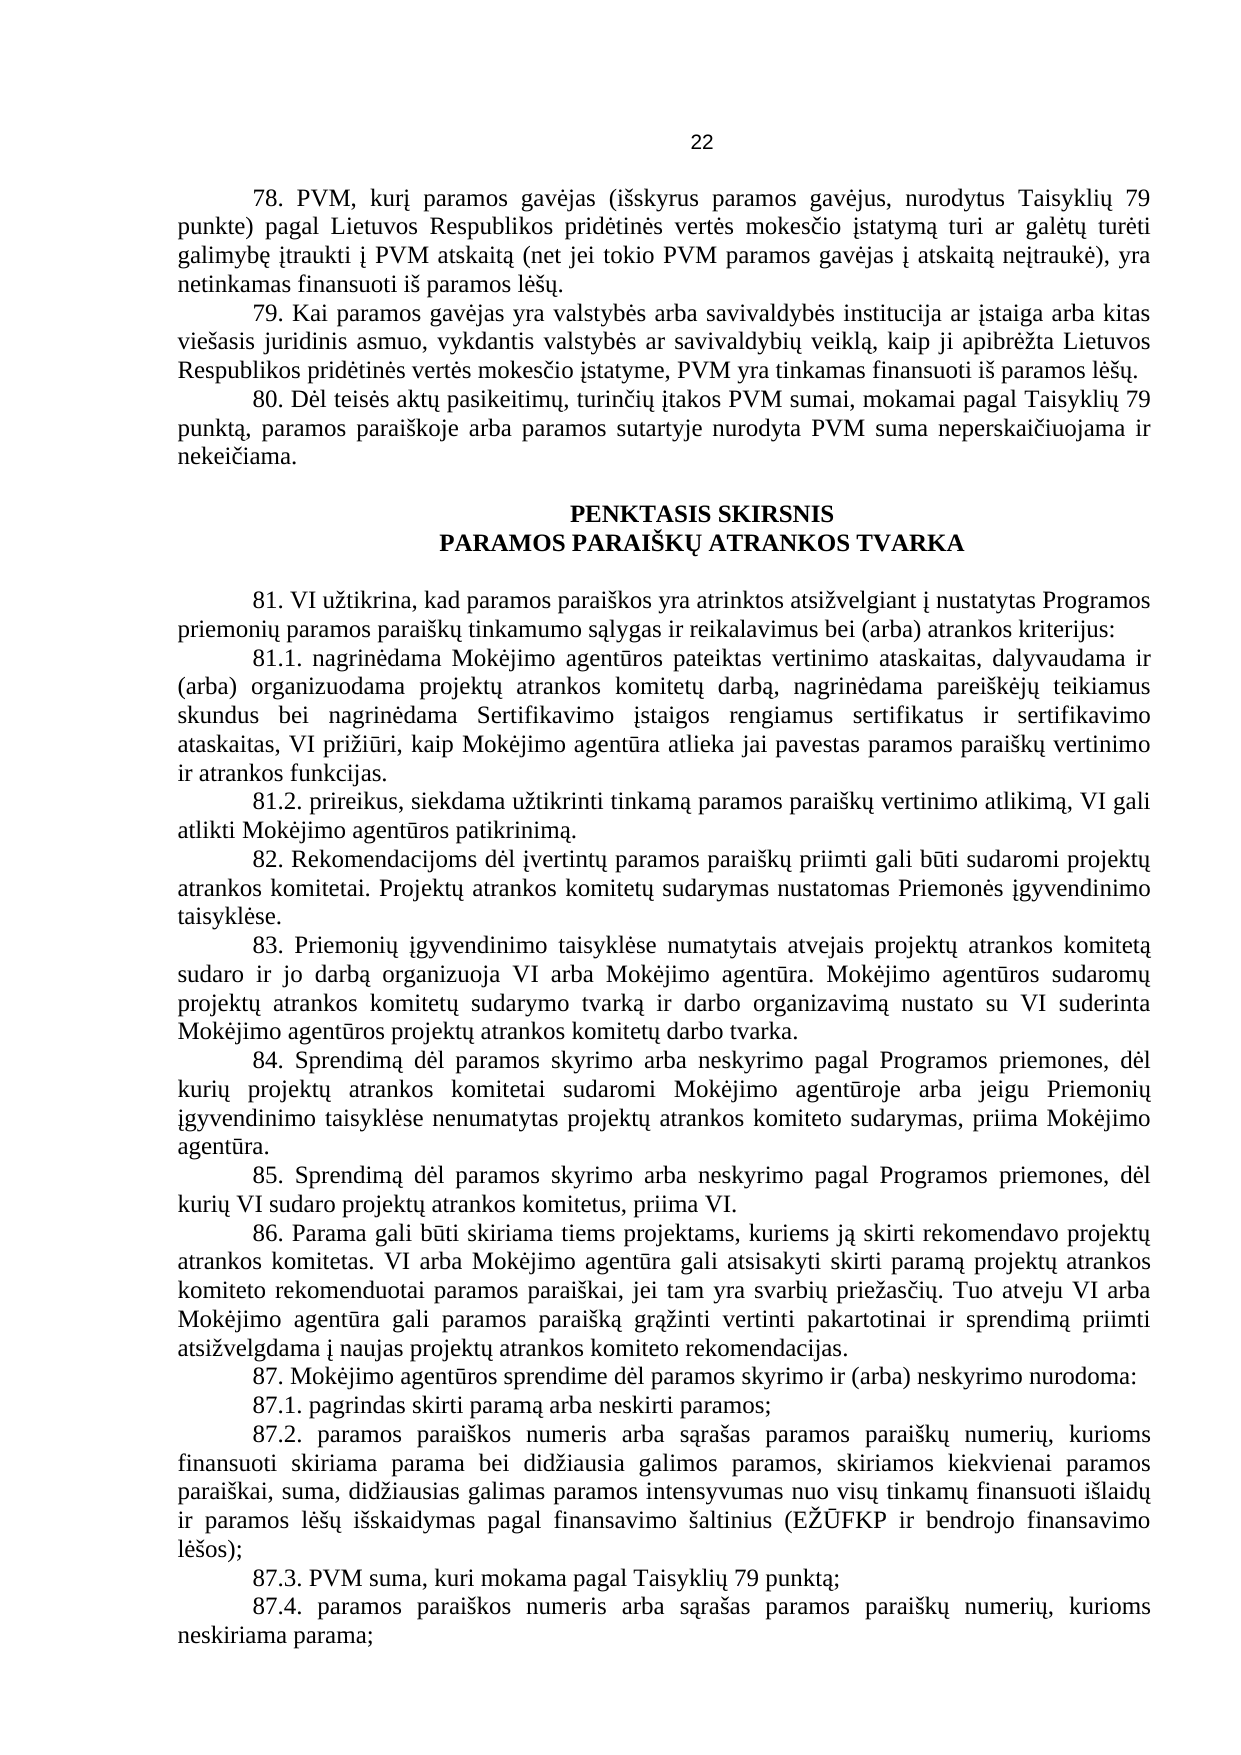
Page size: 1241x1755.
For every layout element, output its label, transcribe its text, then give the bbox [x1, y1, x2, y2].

text 83. Priemonių įgyvendinimo taisyklėse numatytais atvejais projektų atrankos komitetą sudaro ir jo darbą organizuoja VI arba Mokėjimo agentūra. Mokėjimo agentūros sudaromų projektų atrankos komitetų sudarymo tvarką ir darbo organizavimą nustato su VI suderinta Mokėjimo agentūros projektų atrankos komitetų darbo tvarka. [177, 930, 1152, 1045]
text PARAMOS PARAIŠKŲ ATRANKOS TVARKA [177, 528, 1152, 556]
text 81.1. nagrinėdama Mokėjimo agentūros pateiktas vertinimo ataskaitas, dalyvaudama ir (arba) organizuodama projektų atrankos komitetų darbą, nagrinėdama pareiškėjų teikiamus skundus bei nagrinėdama Sertifikavimo įstaigos rengiamus sertifikatus ir sertifikavimo ataskaitas, VI prižiūri, kaip Mokėjimo agentūra atlieka jai pavestas paramos paraiškų vertinimo ir atrankos funkcijas. [177, 643, 1152, 786]
text 81.2. prireikus, siekdama užtikrinti tinkamą paramos paraiškų vertinimo atlikimą, VI gali atlikti Mokėjimo agentūros patikrinimą. [177, 786, 1152, 844]
text 86. Parama gali būti skiriama tiems projektams, kuriems ją skirti rekomendavo projektų atrankos komitetas. VI arba Mokėjimo agentūra gali atsisakyti skirti paramą projektų atrankos komiteto rekomenduotai paramos paraiškai, jei tam yra svarbių priežasčių. Tuo atveju VI arba Mokėjimo agentūra gali paramos paraišką grąžinti vertinti pakartotinai ir sprendimą priimti atsižvelgdama į naujas projektų atrankos komiteto rekomendacijas. [177, 1218, 1152, 1361]
text 82. Rekomendacijoms dėl įvertintų paramos paraiškų priimti gali būti sudaromi projektų atrankos komitetai. Projektų atrankos komitetų sudarymas nustatomas Priemonės įgyvendinimo taisyklėse. [177, 844, 1152, 930]
text PENKTASIS SKIRSNIS [177, 499, 1152, 528]
text 80. Dėl teisės aktų pasikeitimų, turinčių įtakos PVM sumai, mokamai pagal Taisyklių 79 punktą, paramos paraiškoje arba paramos sutartyje nurodyta PVM suma neperskaičiuojama ir nekeičiama. [177, 384, 1152, 470]
text 87.4. paramos paraiškos numeris arba sąrašas paramos paraiškų numerių, kurioms neskiriama parama; [177, 1591, 1152, 1649]
text 81. VI užtikrina, kad paramos paraiškos yra atrinktos atsižvelgiant į nustatytas Programos priemonių paramos paraiškų tinkamumo sąlygas ir reikalavimus bei (arba) atrankos kriterijus: [177, 585, 1152, 643]
text 85. Sprendimą dėl paramos skyrimo arba neskyrimo pagal Programos priemones, dėl kurių VI sudaro projektų atrankos komitetus, priima VI. [177, 1160, 1152, 1218]
text 84. Sprendimą dėl paramos skyrimo arba neskyrimo pagal Programos priemones, dėl kurių projektų atrankos komitetai sudaromi Mokėjimo agentūroje arba jeigu Priemonių įgyvendinimo taisyklėse nenumatytas projektų atrankos komiteto sudarymas, priima Mokėjimo agentūra. [177, 1045, 1152, 1160]
text 78. PVM, kurį paramos gavėjas (išskyrus paramos gavėjus, nurodytus Taisyklių 79 punkte) pagal Lietuvos Respublikos pridėtinės vertės mokesčio įstatymą turi ar galėtų turėti galimybę įtraukti į PVM atskaitą (net jei tokio PVM paramos gavėjas į atskaitą neįtraukė), yra netinkamas finansuoti iš paramos lėšų. [177, 183, 1152, 298]
text 87.2. paramos paraiškos numeris arba sąrašas paramos paraiškų numerių, kurioms finansuoti skiriama parama bei didžiausia galimos paramos, skiriamos kiekvienai paramos paraiškai, suma, didžiausias galimas paramos intensyvumas nuo visų tinkamų finansuoti išlaidų ir paramos lėšų išskaidymas pagal finansavimo šaltinius (EŽŪFKP ir bendrojo finansavimo lėšos); [177, 1419, 1152, 1563]
text 87.3. PVM suma, kuri mokama pagal Taisyklių 79 punktą; [177, 1563, 1152, 1591]
text 79. Kai paramos gavėjas yra valstybės arba savivaldybės institucija ar įstaiga arba kitas viešasis juridinis asmuo, vykdantis valstybės ar savivaldybių veiklą, kaip ji apibrėžta Lietuvos Respublikos pridėtinės vertės mokesčio įstatyme, PVM yra tinkamas finansuoti iš paramos lėšų. [177, 298, 1152, 384]
text 87. Mokėjimo agentūros sprendime dėl paramos skyrimo ir (arba) neskyrimo nurodoma: [177, 1361, 1152, 1390]
text 87.1. pagrindas skirti paramą arba neskirti paramos; [177, 1390, 1152, 1419]
